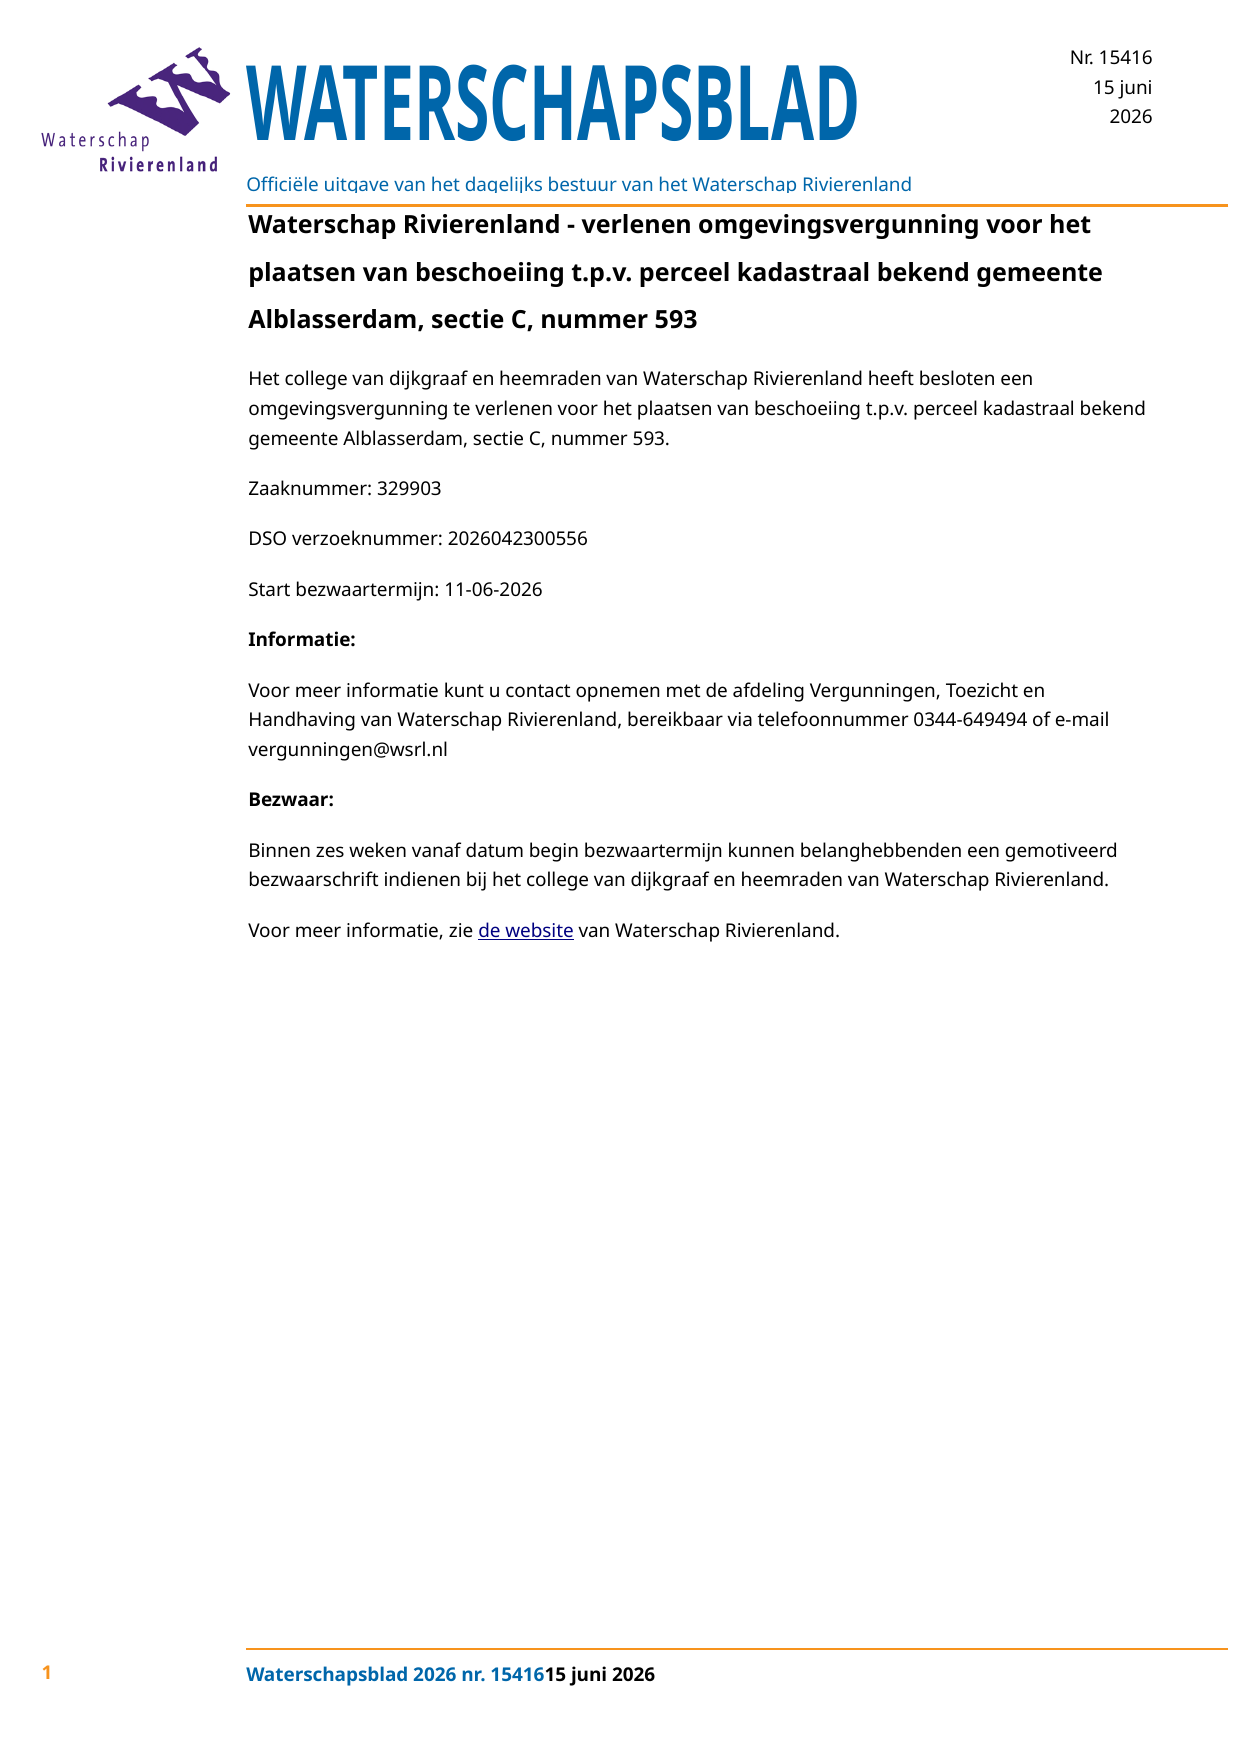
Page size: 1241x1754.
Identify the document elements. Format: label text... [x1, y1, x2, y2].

text Het college van dijkgraaf en heemraden van Waterschap Rivierenland heeft besloten een omgevingsvergunning te verlenen voor het plaatsen van beschoeiing t.p.v. perceel kadastraal bekend gemeente Alblasserdam, sectie C, nummer 593. [248, 366, 1152, 450]
text Binnen zes weken vanaf datum begin bezwaartermijn kunnen belanghebbenden een gemotiveerd bezwaarschrift indienen bij het college van dijkgraaf en heemraden van Waterschap Rivierenland. [248, 837, 1152, 892]
text Voor meer informatie kunt u contact opnemen met de afdeling Vergunningen, Toezicht en Handhaving van Waterschap Rivierenland, bereikbaar via telefoonnummer 0344-649494 of e-mail vergunningen@wsrl.nl [248, 677, 1152, 762]
text DSO verzoeknummer: 2026042300556 [248, 526, 1152, 551]
text Voor meer informatie, zie de website van Waterschap Rivierenland. [248, 917, 1152, 942]
text Start bezwaartermijn: 11-06-2026 [248, 576, 1152, 602]
text Waterschap Rivierenland - verlenen omgevingsvergunning voor het plaatsen van beschoeiing t.p.v. perceel kadastraal bekend gemeente Alblasserdam, sectie C, nummer 593 [248, 207, 1152, 336]
text Zaaknummer: 329903 [248, 475, 1152, 501]
text Informatie: [248, 626, 1152, 652]
text Bezwaar: [248, 786, 1152, 812]
picture [41, 47, 231, 172]
